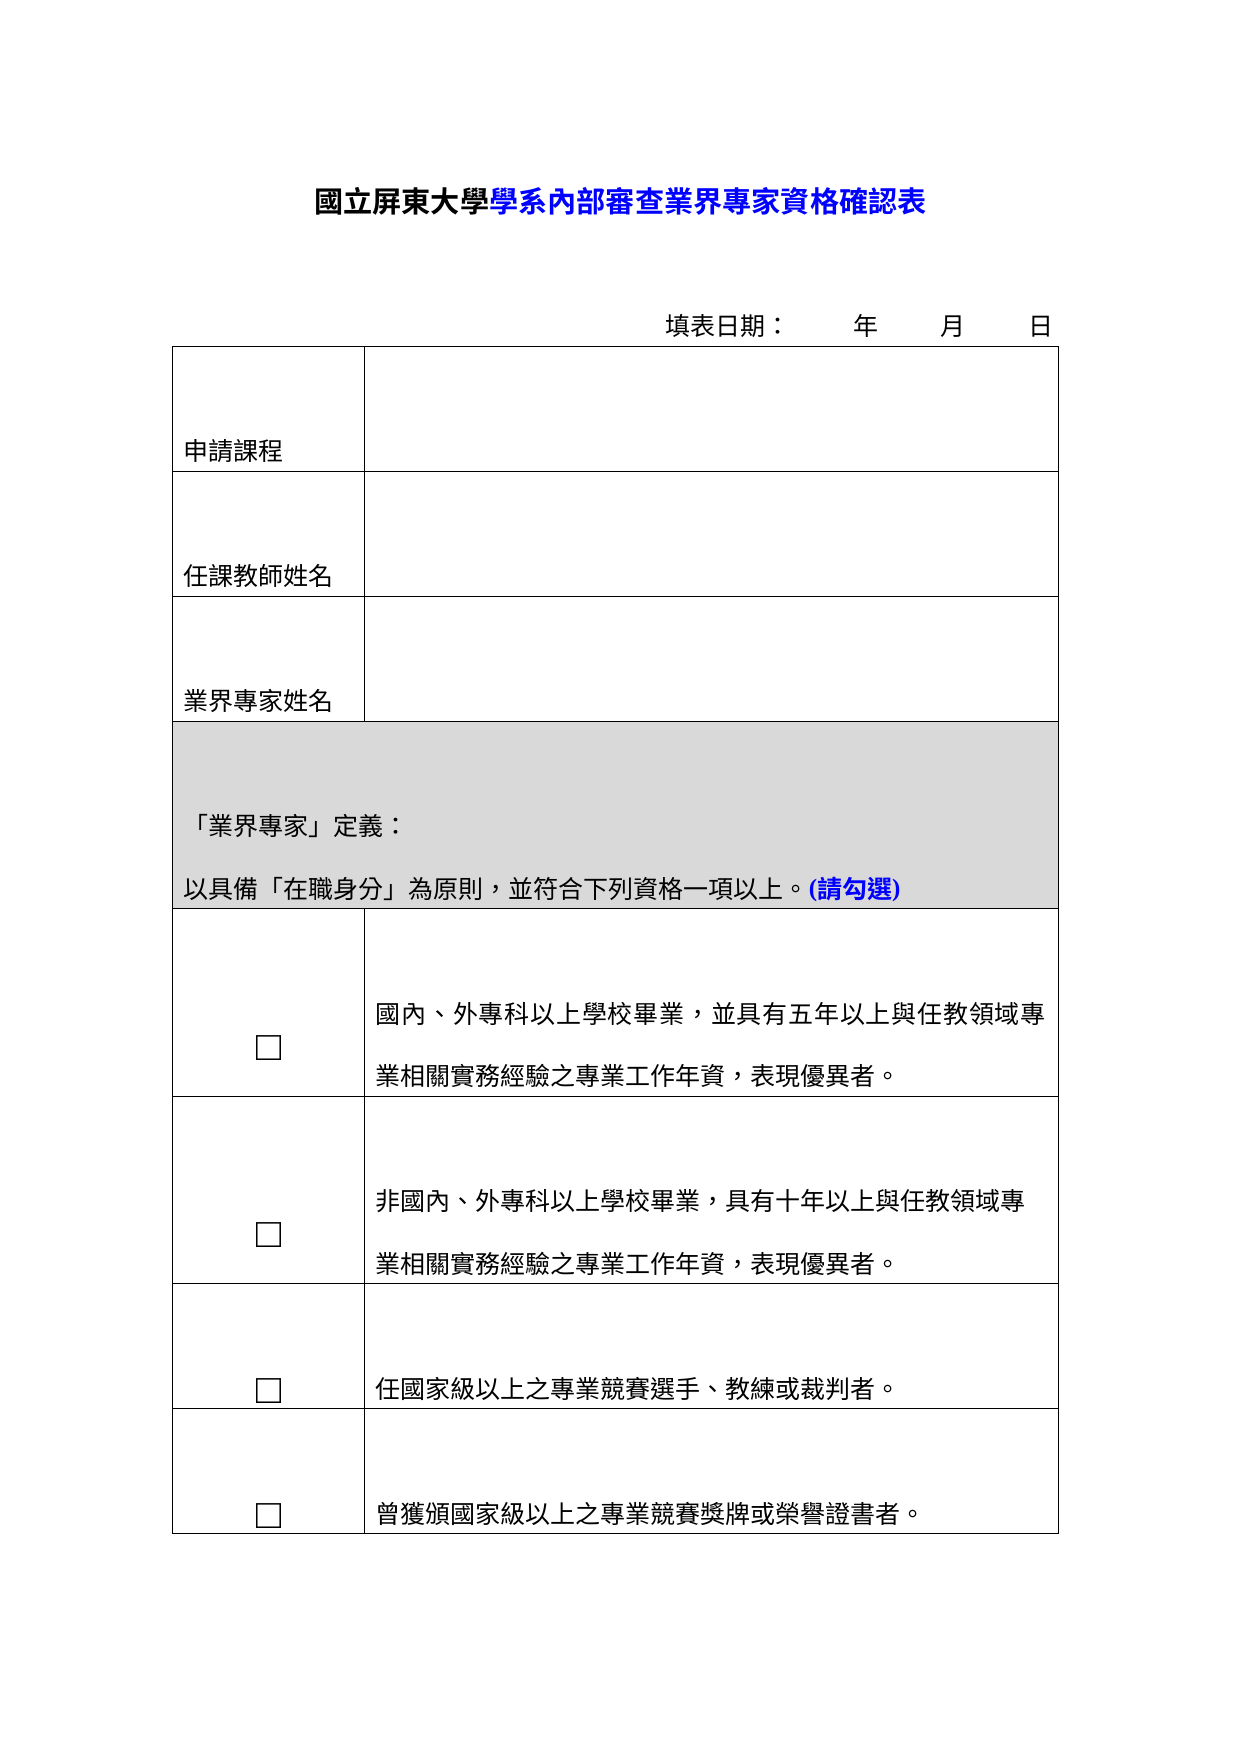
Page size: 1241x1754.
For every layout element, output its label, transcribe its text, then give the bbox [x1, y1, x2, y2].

table_header [365, 347, 1058, 471]
table_cell 非國內、外專科以上學校畢業，具有十年以上與任教領域專業相關實務經驗之專業工作年資，表現優異者。 [365, 1097, 1058, 1283]
table_cell □ [173, 909, 364, 1096]
table_cell 曾獲頒國家級以上之專業競賽獎牌或榮譽證書者。 [365, 1409, 1058, 1533]
table_cell □ [173, 1097, 364, 1283]
table_cell [365, 472, 1058, 596]
table_cell 業界專家姓名 [173, 597, 364, 721]
table_header 申請課程 [173, 347, 364, 471]
table_cell □ [173, 1284, 364, 1408]
table_cell 國內、外專科以上學校畢業，並具有五年以上與任教領域專業相關實務經驗之專業工作年資，表現優異者。 [365, 909, 1058, 1096]
table_cell [365, 597, 1058, 721]
text 國立屏東大學學系內部審查業界專家資格確認表 [187, 158, 1053, 221]
text 填表日期： 年 月 日 [187, 283, 1053, 346]
table_cell □ [173, 1409, 364, 1533]
table_cell 任國家級以上之專業競賽選手、教練或裁判者。 [365, 1284, 1058, 1408]
table_cell 任課教師姓名 [173, 472, 364, 596]
table_cell 「業界專家」定義： 以具備「在職身分」為原則，並符合下列資格一項以上。(請勾選) [173, 722, 1058, 908]
